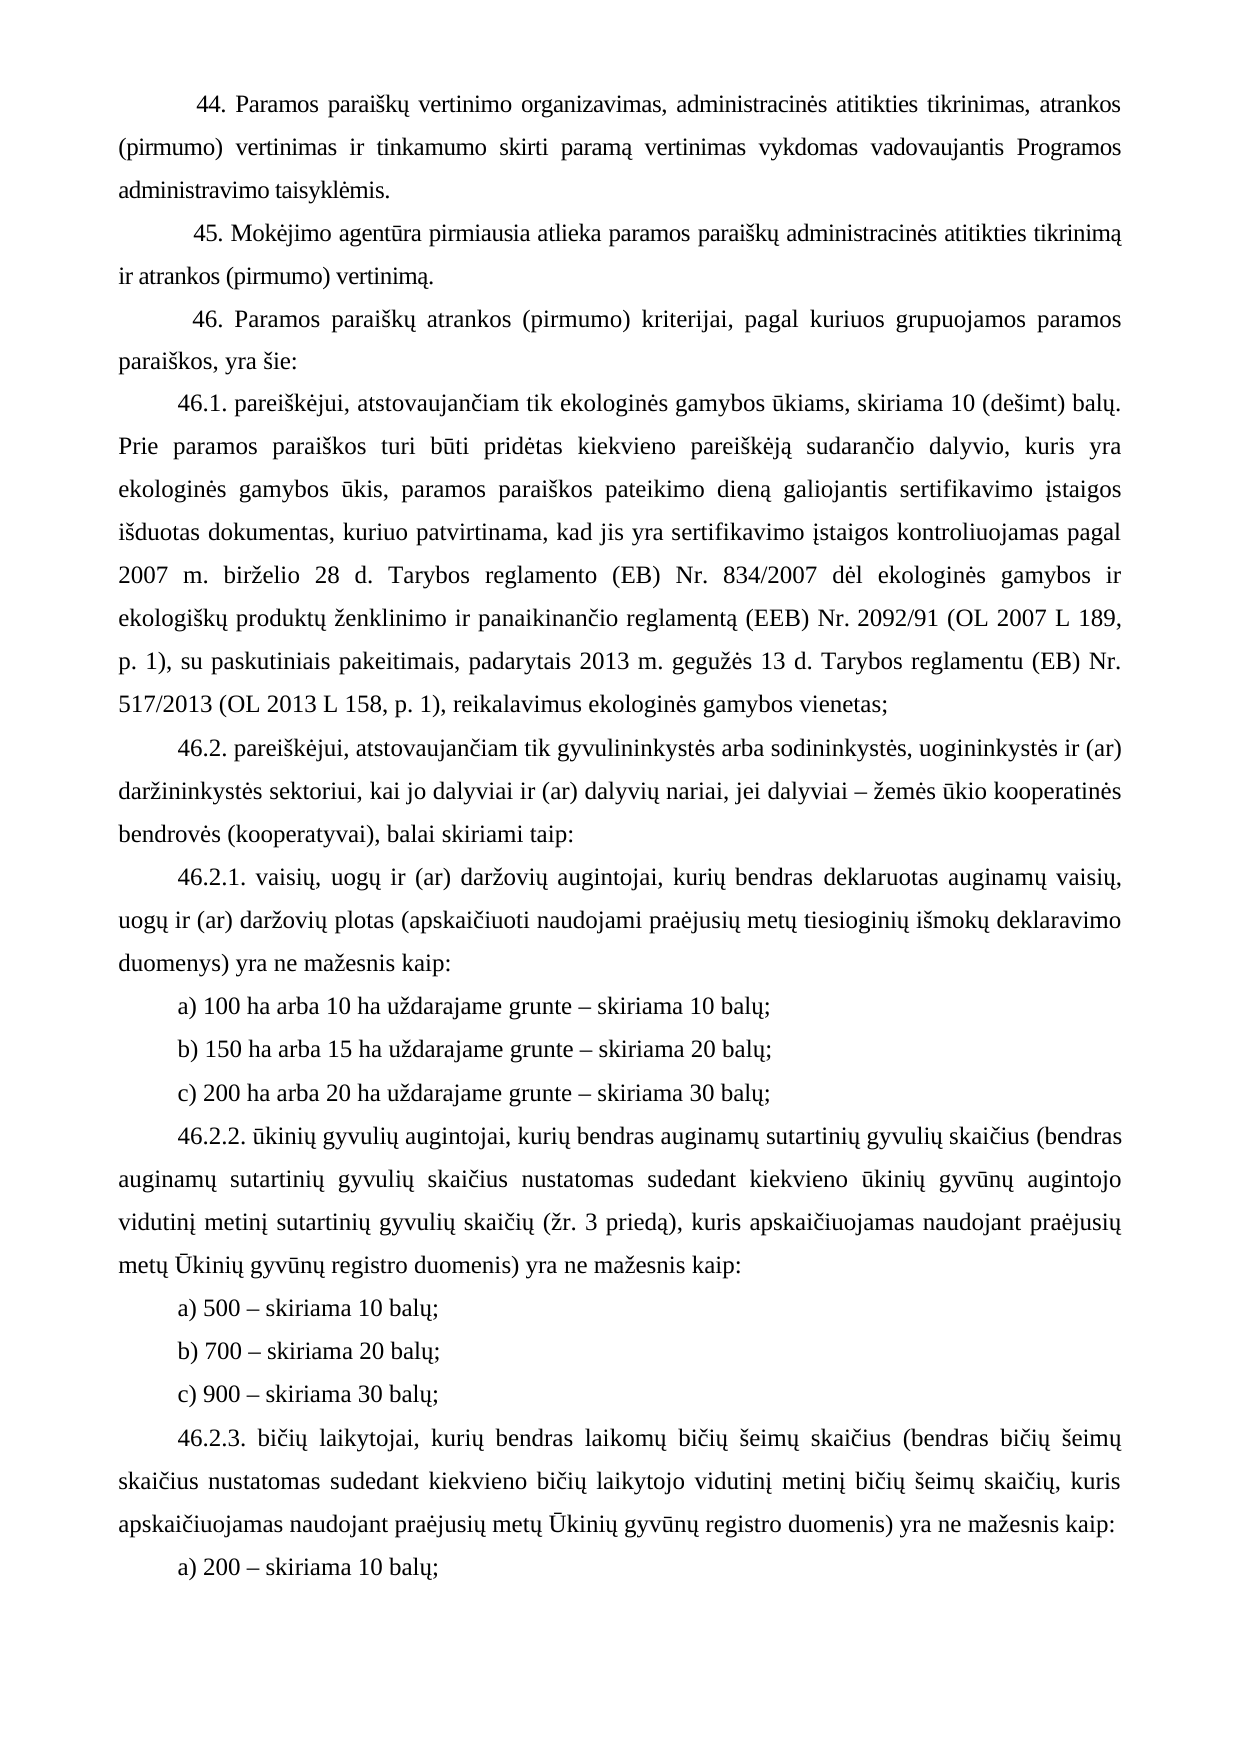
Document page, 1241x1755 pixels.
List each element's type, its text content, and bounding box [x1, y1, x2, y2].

text c) 200 ha arba 20 ha uždarajame grunte – skiriama 30 balų; [118, 1078, 1122, 1106]
text 46.2.3. bičių laikytojai, kurių bendras laikomų bičių šeimų skaičius (bendras bičių šeimų skaičius nustatomas sudedant kiekvieno bičių laikytojo vidutinį metinį bičių šeimų skaičių, kuris apskaičiuojamas naudojant praėjusių metų Ūkinių gyvūnų registro duomenis) yra ne mažesnis kaip: [118, 1423, 1122, 1538]
text a) 100 ha arba 10 ha uždarajame grunte – skiriama 10 balų; [118, 991, 1122, 1020]
text 46. Paramos paraiškų atrankos (pirmumo) kriterijai, pagal kuriuos grupuojamos paramos paraiškos, yra šie: [118, 304, 1122, 375]
text 44. Paramos paraiškų vertinimo organizavimas, administracinės atitikties tikrinimas, atrankos (pirmumo) vertinimas ir tinkamumo skirti paramą vertinimas vykdomas vadovaujantis Programos administravimo taisyklėmis. [118, 89, 1122, 204]
text a) 200 – skiriama 10 balų; [118, 1552, 1122, 1581]
text 46.2. pareiškėjui, atstovaujančiam tik gyvulininkystės arba sodininkystės, uogininkystės ir (ar) daržininkystės sektoriui, kai jo dalyviai ir (ar) dalyvių nariai, jei dalyviai – žemės ūkio kooperatinės bendrovės (kooperatyvai), balai skiriami taip: [118, 733, 1122, 848]
text 46.2.2. ūkinių gyvulių augintojai, kurių bendras auginamų sutartinių gyvulių skaičius (bendras auginamų sutartinių gyvulių skaičius nustatomas sudedant kiekvieno ūkinių gyvūnų augintojo vidutinį metinį sutartinių gyvulių skaičių (žr. 3 priedą), kuris apskaičiuojamas naudojant praėjusių metų Ūkinių gyvūnų registro duomenis) yra ne mažesnis kaip: [118, 1121, 1122, 1279]
text b) 700 – skiriama 20 balų; [118, 1336, 1122, 1365]
text 46.1. pareiškėjui, atstovaujančiam tik ekologinės gamybos ūkiams, skiriama 10 (dešimt) balų. Prie paramos paraiškos turi būti pridėtas kiekvieno pareiškėją sudarančio dalyvio, kuris yra ekologinės gamybos ūkis, paramos paraiškos pateikimo dieną galiojantis sertifikavimo įstaigos išduotas dokumentas, kuriuo patvirtinama, kad jis yra sertifikavimo įstaigos kontroliuojamas pagal 2007 m. birželio 28 d. Tarybos reglamento (EB) Nr. 834/2007 dėl ekologinės gamybos ir ekologiškų produktų ženklinimo ir panaikinančio reglamentą (EEB) Nr. 2092/91 (OL 2007 L 189, p. 1), su paskutiniais pakeitimais, padarytais 2013 m. gegužės 13 d. Tarybos reglamentu (EB) Nr. 517/2013 (OL 2013 L 158, p. 1), reikalavimus ekologinės gamybos vienetas; [118, 388, 1122, 718]
text b) 150 ha arba 15 ha uždarajame grunte – skiriama 20 balų; [118, 1034, 1122, 1063]
text 45. Mokėjimo agentūra pirmiausia atlieka paramos paraiškų administracinės atitikties tikrinimą ir atrankos (pirmumo) vertinimą. [118, 218, 1122, 290]
text 46.2.1. vaisių, uogų ir (ar) daržovių augintojai, kurių bendras deklaruotas auginamų vaisių, uogų ir (ar) daržovių plotas (apskaičiuoti naudojami praėjusių metų tiesioginių išmokų deklaravimo duomenys) yra ne mažesnis kaip: [118, 862, 1122, 977]
text c) 900 – skiriama 30 balų; [118, 1379, 1122, 1408]
text a) 500 – skiriama 10 balų; [118, 1293, 1122, 1322]
